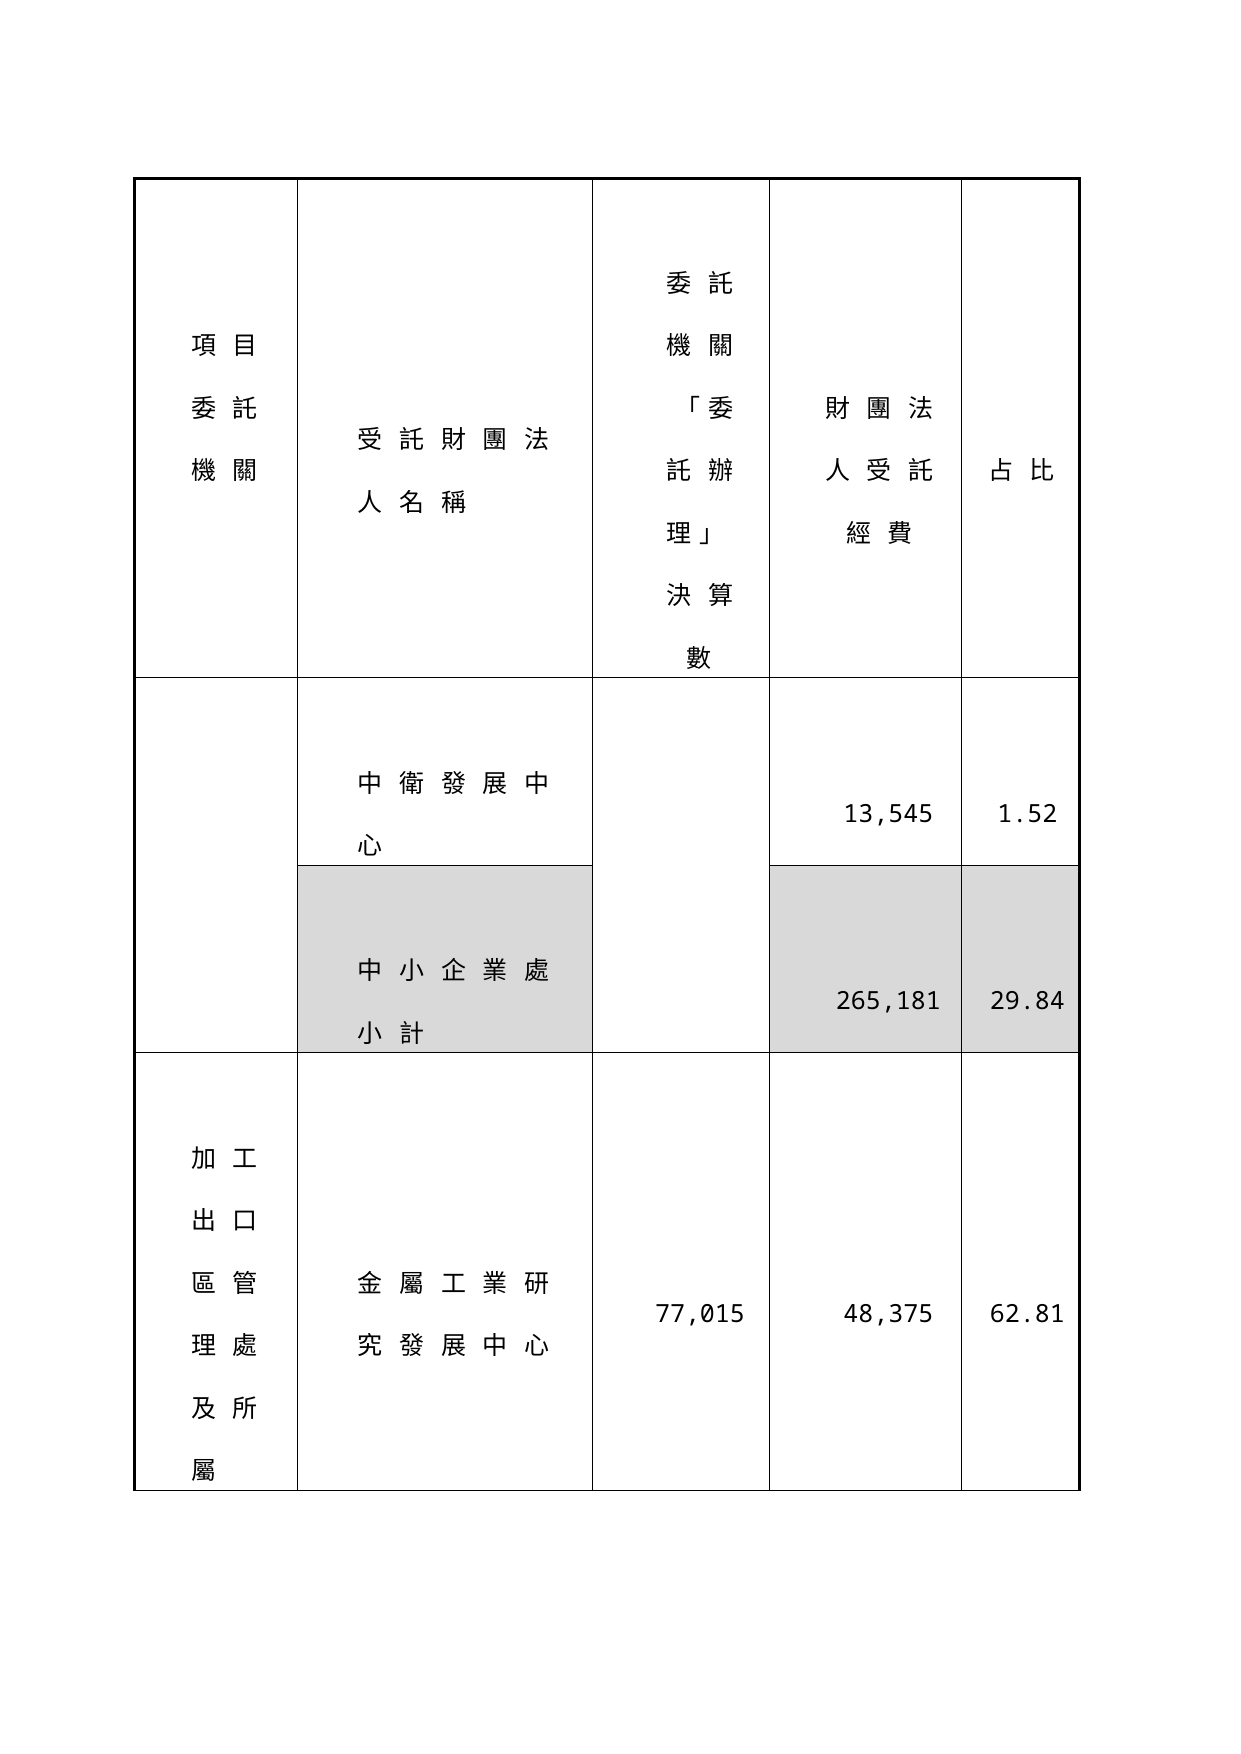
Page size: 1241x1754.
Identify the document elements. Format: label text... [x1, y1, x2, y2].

table_cell 77,015 [593, 1053, 769, 1490]
table_header 受託財團法人名稱 [298, 180, 592, 677]
table_cell 29.84 [962, 866, 1078, 1052]
table_header 財團法人受託經費 [770, 180, 961, 677]
table_cell 13,545 [770, 678, 961, 865]
table_cell [593, 678, 769, 1052]
table_cell [136, 678, 297, 1052]
table_cell 265,181 [770, 866, 961, 1052]
table_cell 48,375 [770, 1053, 961, 1490]
table_cell 1.52 [962, 678, 1078, 865]
table_cell 中小企業處小計 [298, 866, 592, 1052]
table_cell 中衛發展中心 [298, 678, 592, 865]
table_cell 加工出口區管理處及所屬 [136, 1053, 297, 1490]
table_header 項目 委託 機關 [136, 180, 297, 677]
table_header 委託機關「委託辦理」決算數 [593, 180, 769, 677]
table_cell 62.81 [962, 1053, 1078, 1490]
table_header 占比 [962, 180, 1078, 677]
table_cell 金屬工業研究發展中心 [298, 1053, 592, 1490]
